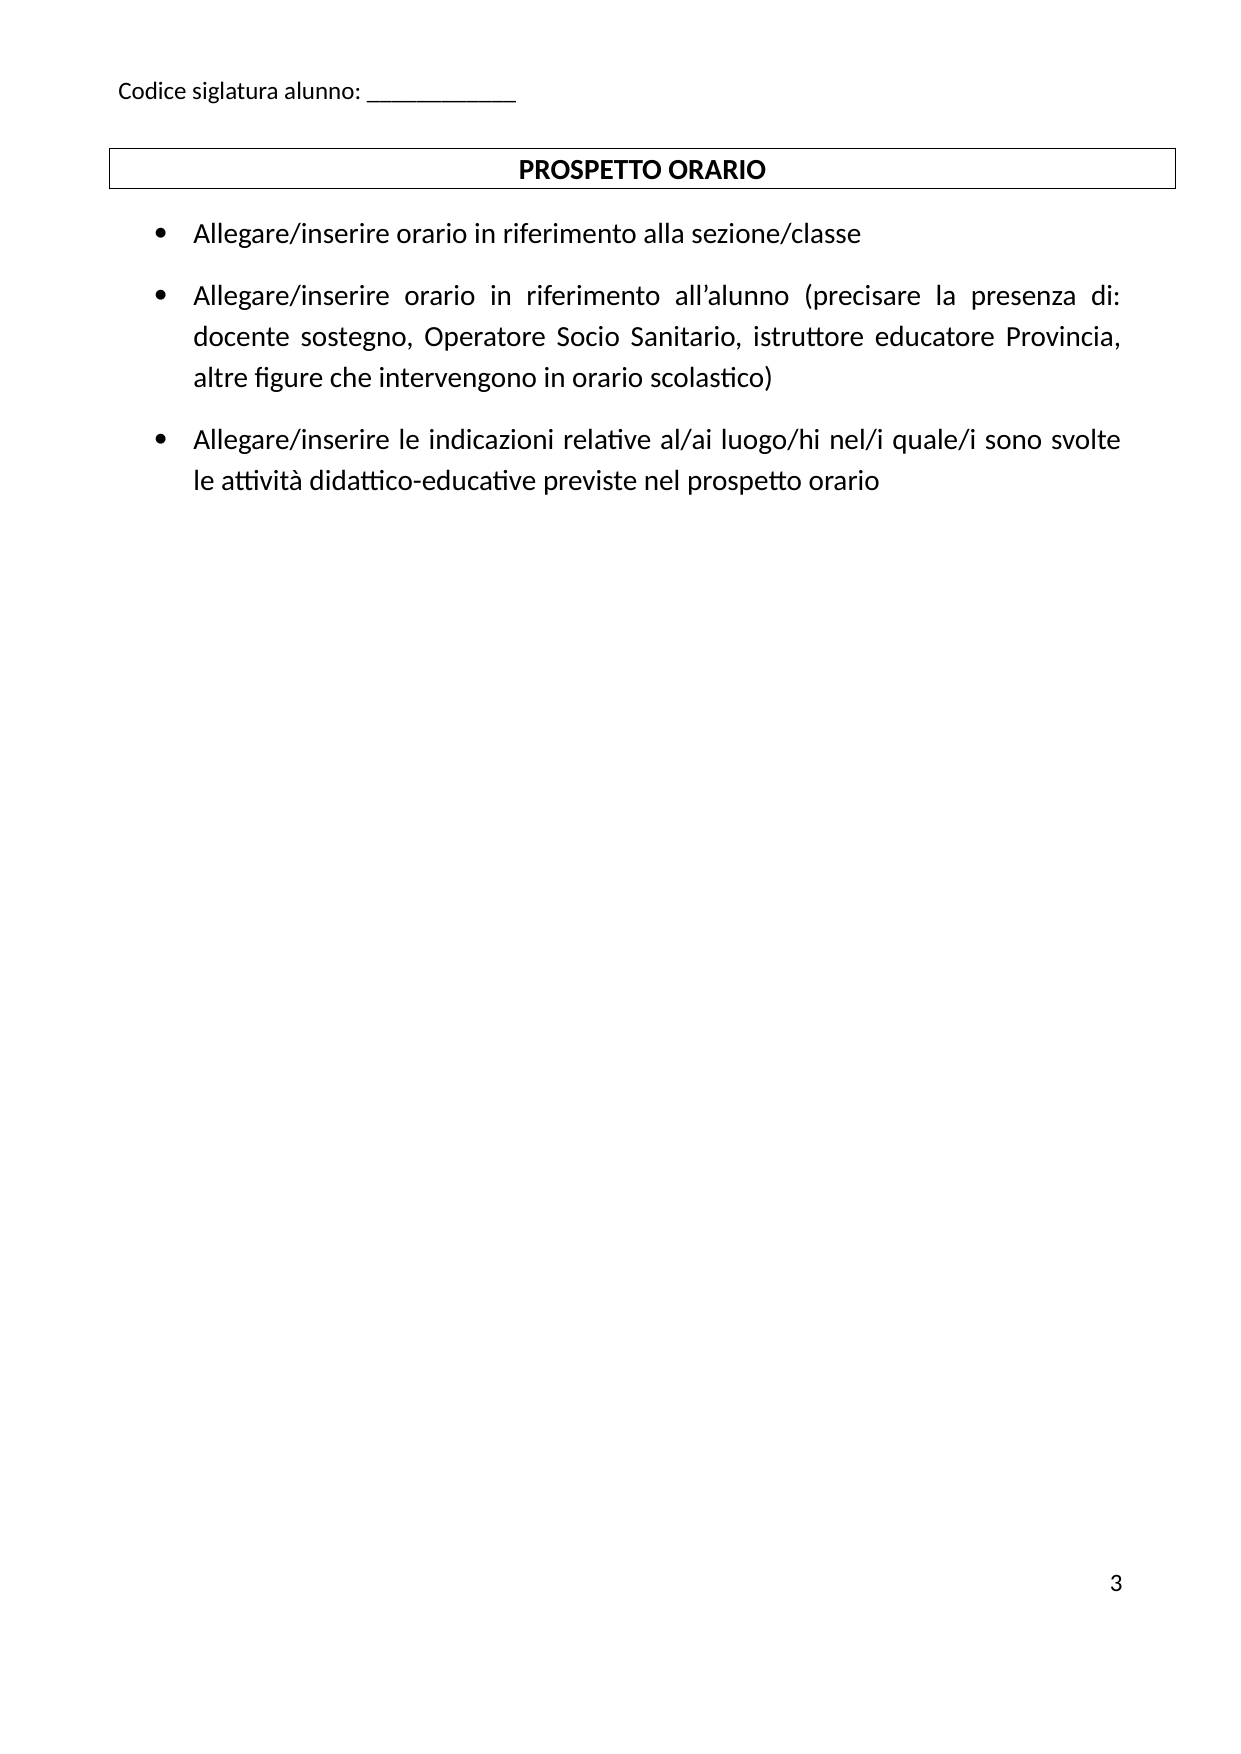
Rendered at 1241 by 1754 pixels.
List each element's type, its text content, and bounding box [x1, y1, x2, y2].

list Allegare/inserire le indicazioni relative al/ai luogo/hi nel/i quale/i sono svolte le attività didattico-educative previste nel prospetto orario [156, 421, 1122, 498]
list Allegare/inserire orario in riferimento all’alunno (precisare la presenza di: docente sostegno, Operatore Socio Sanitario, istruttore educatore Provincia, altre figure che intervengono in orario scolastico) [156, 277, 1122, 395]
list Allegare/inserire orario in riferimento alla sezione/classe [156, 216, 1122, 251]
text PROSPETTO ORARIO [110, 149, 1175, 188]
